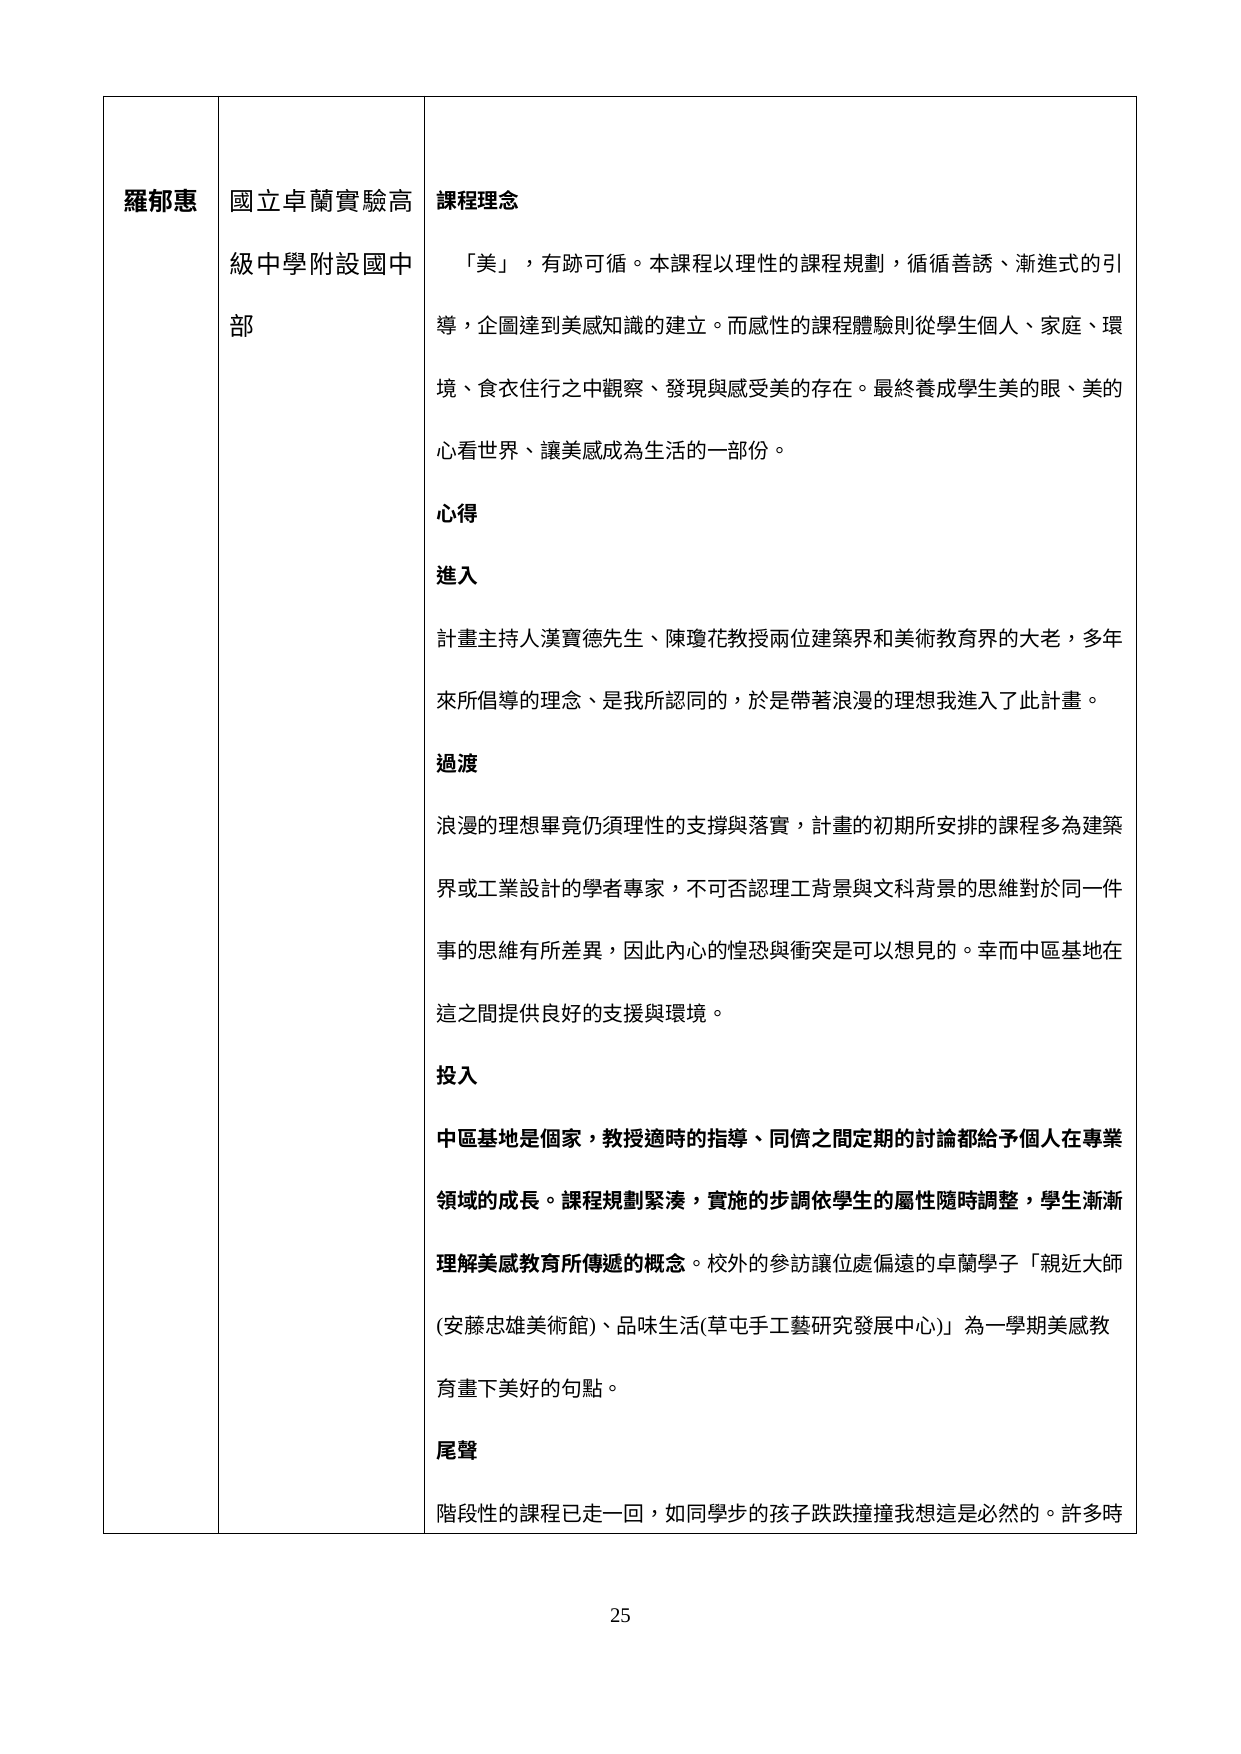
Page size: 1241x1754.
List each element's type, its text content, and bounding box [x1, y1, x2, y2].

table_cell 羅郁惠 [104, 97, 218, 1533]
table_cell 課程理念 「美」，有跡可循。本課程以理性的課程規劃，循循善誘、漸進式的引導，企圖達到美感知識的建立。而感性的課程體驗則從學生個人、家庭、環境、食衣住行之中觀察、發現與感受美的存在。最終養成學生美的眼、美的心看世界、讓美感成為生活的一部份。 心得 進入 計畫主持人漢寶德先生、陳瓊花教授兩位建築界和美術教育界的大老，多年來所倡導的理念、是我所認同的，於是帶著浪漫的理想我進入了此計畫。 過渡 浪漫的理想畢竟仍須理性的支撐與落實，計畫的初期所安排的課程多為建築界或工業設計的學者專家，不可否認理工背景與文科背景的思維對於同一件事的思維有所差異，因此內心的惶恐與衝突是可以想見的。幸而中區基地在這之間提供良好的支援與環境。 投入 中區基地是個家，教授適時的指導、同儕之間定期的討論都給予個人在專業領域的成長。課程規劃緊湊，實施的步調依學生的屬性隨時調整，學生漸漸理解美感教育所傳遞的概念。校外的參訪讓位處偏遠的卓蘭學子「親近大師(安藤忠雄美術館)、品味生活(草屯手工藝研究發展中心)」為一學期美感教育畫下美好的句點。 尾聲 階段性的課程已走一回，如同學步的孩子跌跌撞撞我想這是必然的。許多時 [425, 97, 1136, 1533]
table_cell 國立卓蘭實驗高級中學附設國中部 [219, 97, 424, 1533]
